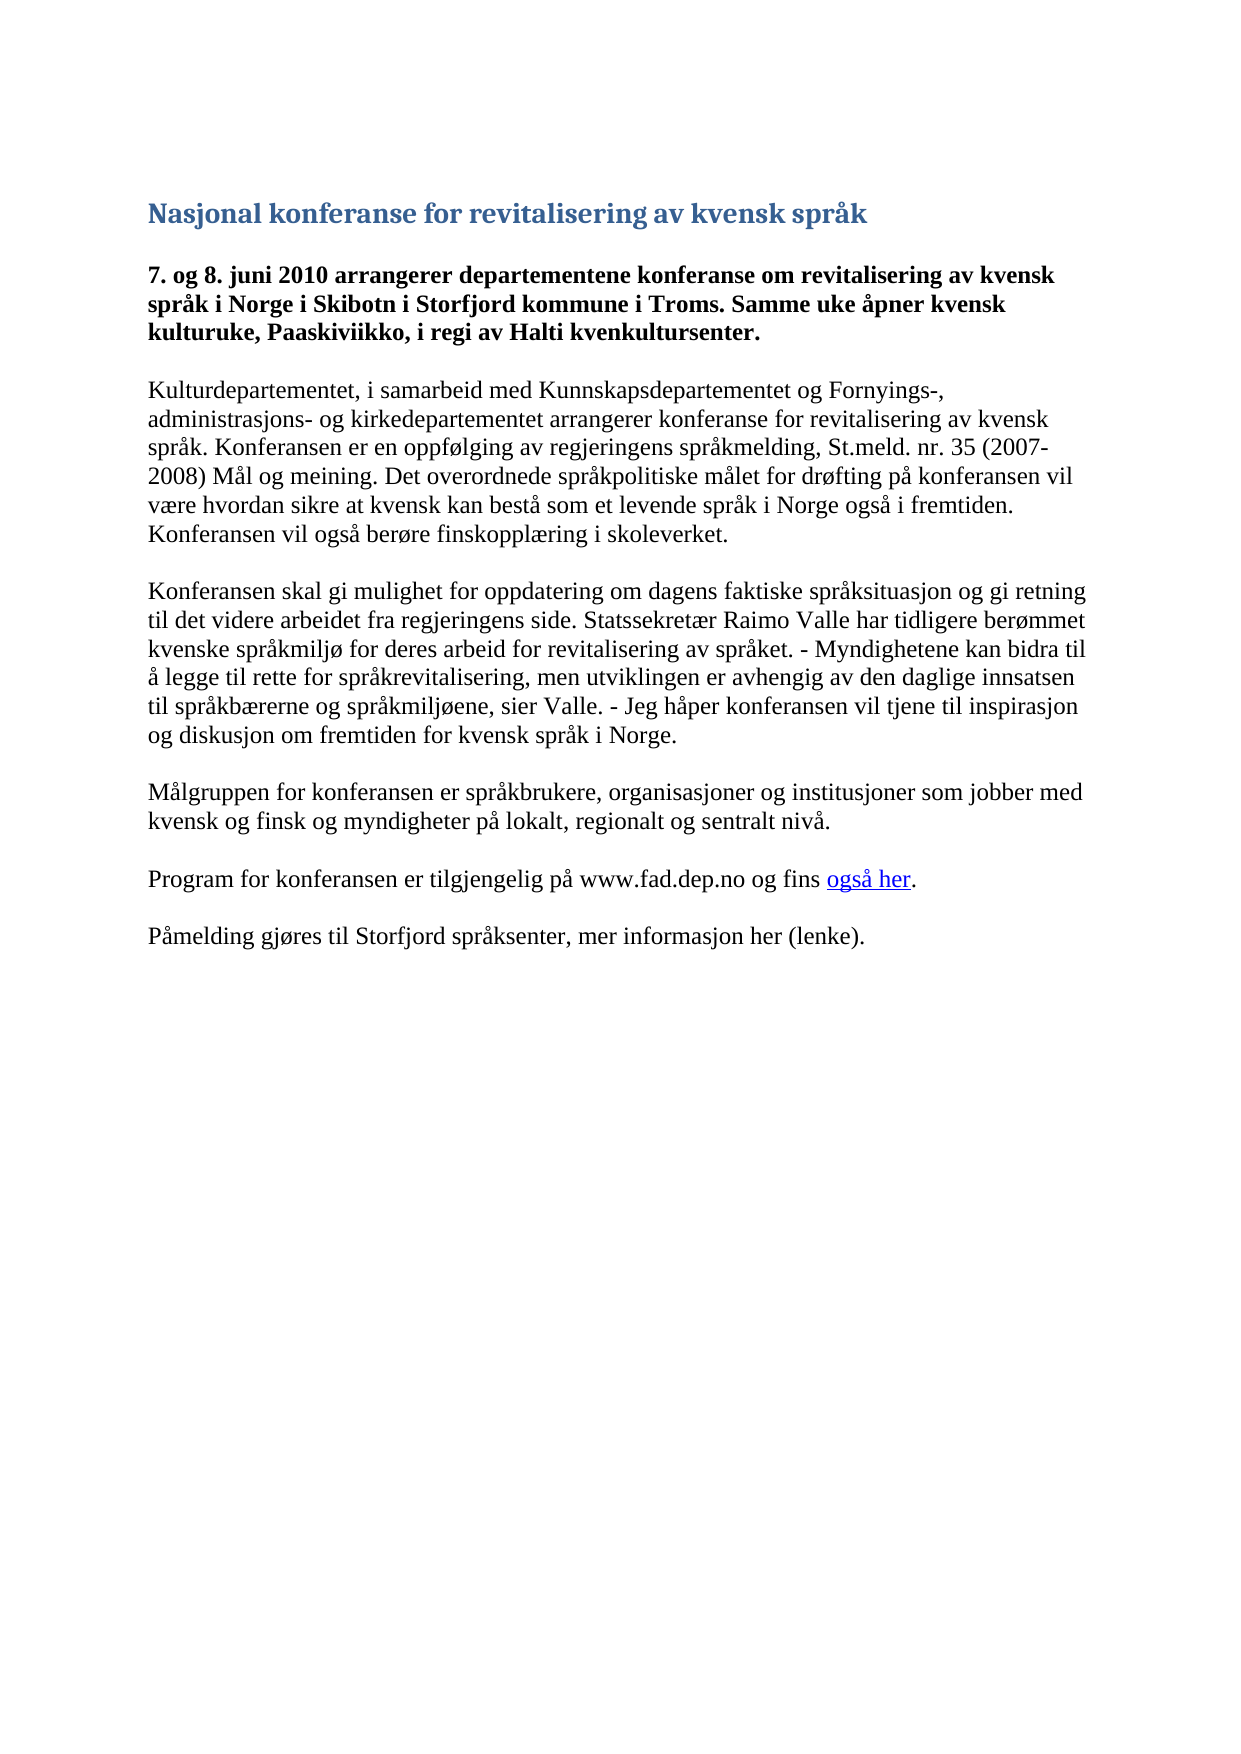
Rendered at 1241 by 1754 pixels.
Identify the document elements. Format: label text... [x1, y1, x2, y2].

text Påmelding gjøres til Storfjord språksenter, mer informasjon her (lenke). [148, 921, 1093, 950]
text 7. og 8. juni 2010 arrangerer departementene konferanse om revitalisering av kvensk språk i Norge i Skibotn i Storfjord kommune i Troms. Samme uke åpner kvensk kulturuke, Paaskiviikko, i regi av Halti kvenkultursenter. [148, 260, 1093, 346]
text Målgruppen for konferansen er språkbrukere, organisasjoner og institusjoner som jobber med kvensk og finsk og myndigheter på lokalt, regionalt og sentralt nivå. [148, 777, 1093, 835]
subtitle Nasjonal konferanse for revitalisering av kvensk språk [148, 198, 1093, 231]
text Kulturdepartementet, i samarbeid med Kunnskapsdepartementet og Fornyings-, administrasjons- og kirkedepartementet arrangerer konferanse for revitalisering av kvensk språk. Konferansen er en oppfølging av regjeringens språkmelding, St.meld. nr. 35 (2007-2008) Mål og meining. Det overordnede språkpolitiske målet for drøfting på konferansen vil være hvordan sikre at kvensk kan bestå som et levende språk i Norge også i fremtiden. Konferansen vil også berøre finskopplæring i skoleverket. [148, 375, 1093, 547]
text Program for konferansen er tilgjengelig på www.fad.dep.no og fins også her. [148, 864, 1093, 892]
text Konferansen skal gi mulighet for oppdatering om dagens faktiske språksituasjon og gi retning til det videre arbeidet fra regjeringens side. Statssekretær Raimo Valle har tidligere berømmet kvenske språkmiljø for deres arbeid for revitalisering av språket. - Myndighetene kan bidra til å legge til rette for språkrevitalisering, men utviklingen er avhengig av den daglige innsatsen til språkbærerne og språkmiljøene, sier Valle. - Jeg håper konferansen vil tjene til inspirasjon og diskusjon om fremtiden for kvensk språk i Norge. [148, 576, 1093, 749]
